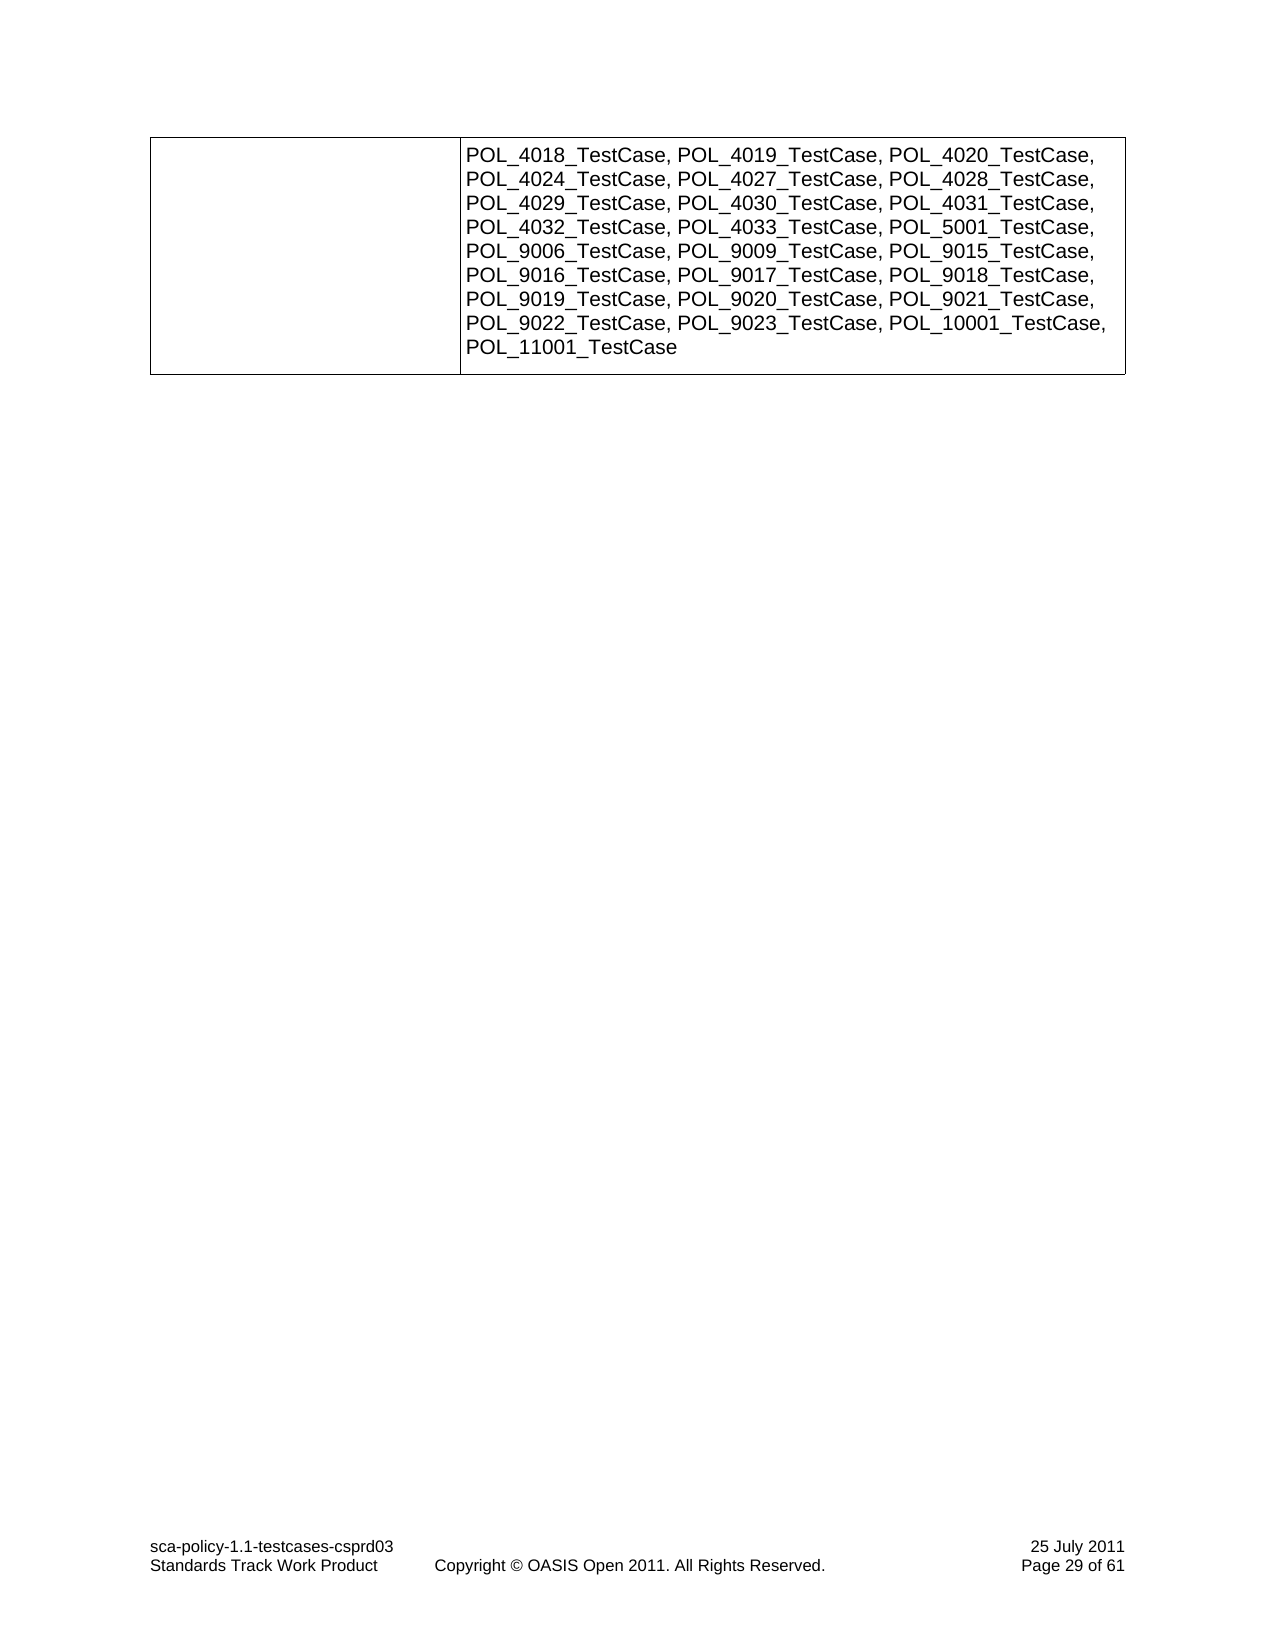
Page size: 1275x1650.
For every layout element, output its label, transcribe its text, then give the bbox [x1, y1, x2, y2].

table_cell [151, 138, 460, 373]
table_cell POL_4018_TestCase, POL_4019_TestCase, POL_4020_TestCase, POL_4024_TestCase, POL_4027_TestCase, POL_4028_TestCase, POL_4029_TestCase, POL_4030_TestCase, POL_4031_TestCase, POL_4032_TestCase, POL_4033_TestCase, POL_5001_TestCase, POL_9006_TestCase, POL_9009_TestCase, POL_9015_TestCase, POL_9016_TestCase, POL_9017_TestCase, POL_9018_TestCase, POL_9019_TestCase, POL_9020_TestCase, POL_9021_TestCase, POL_9022_TestCase, POL_9023_TestCase, POL_10001_TestCase, POL_11001_TestCase [461, 138, 1125, 373]
